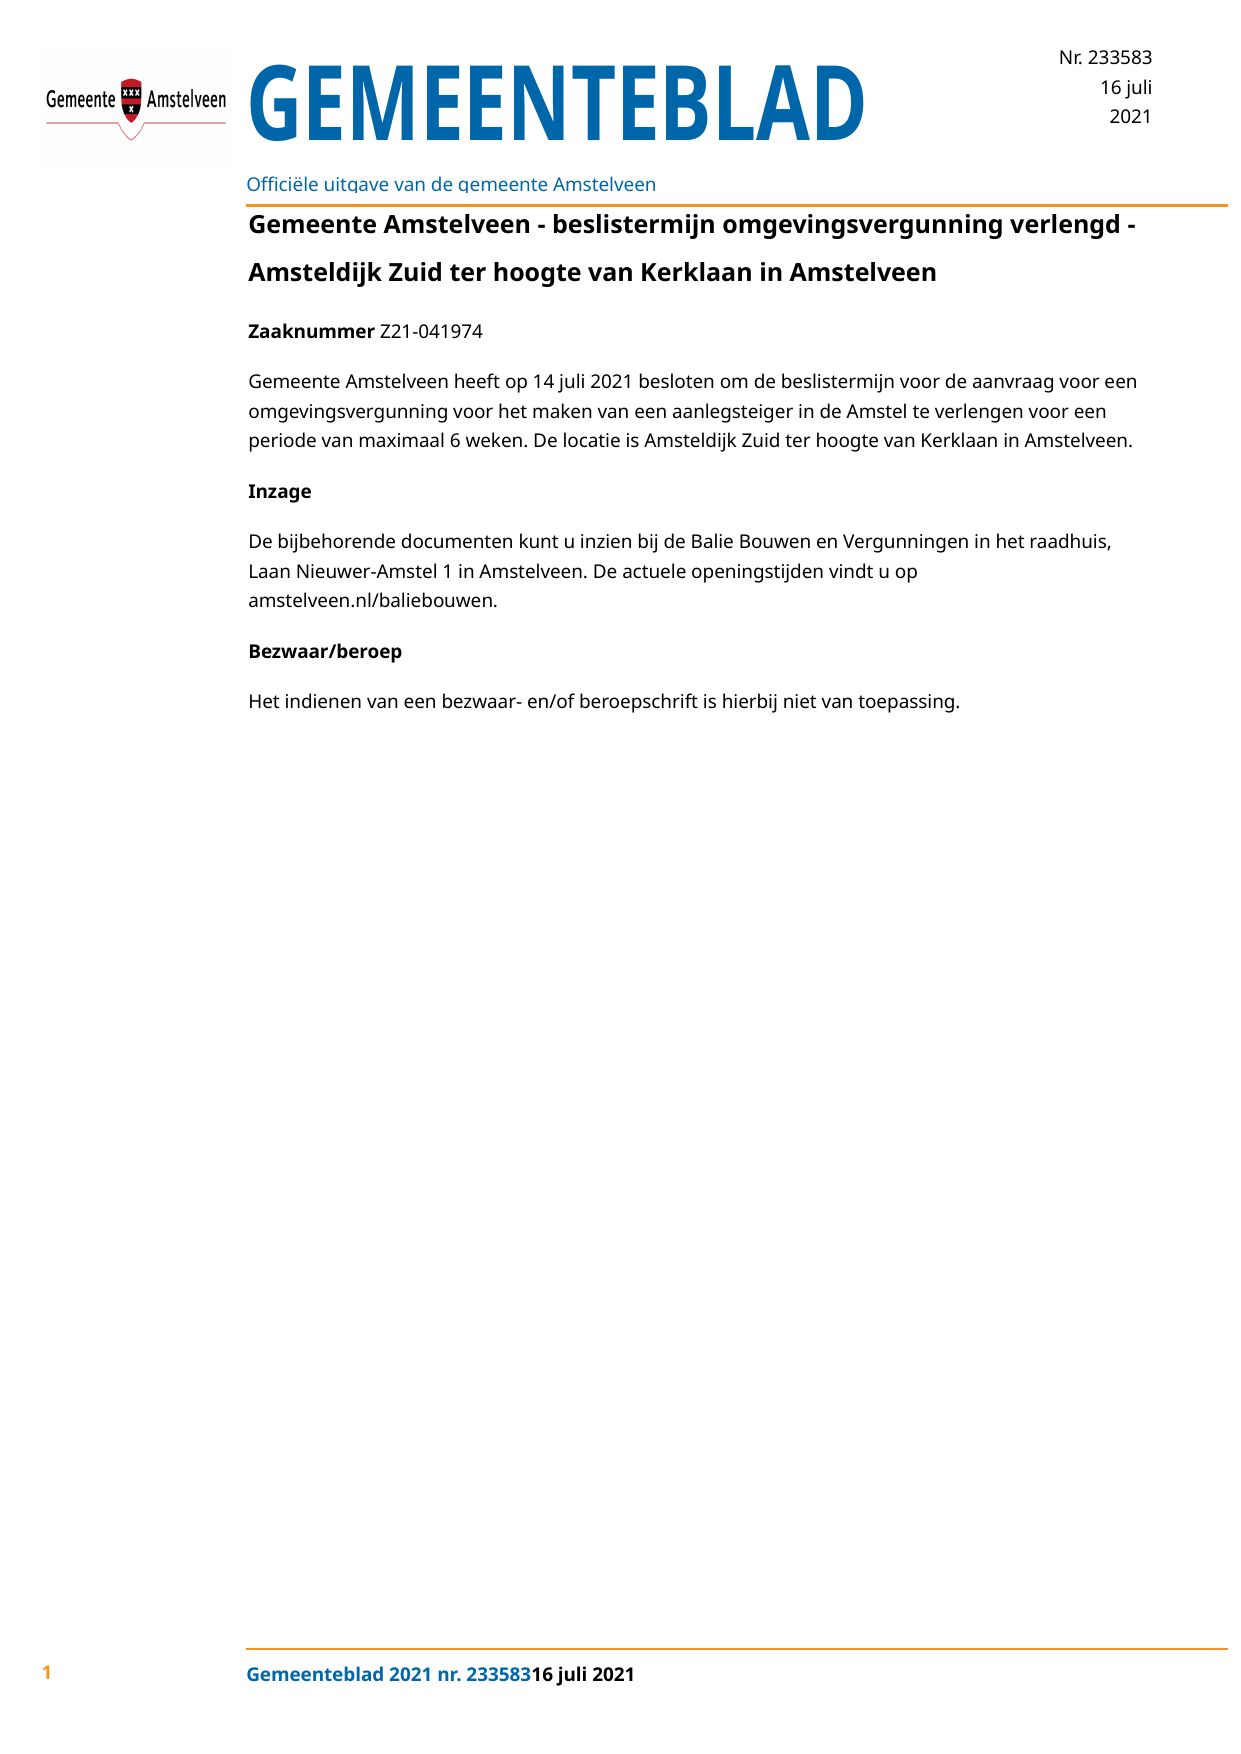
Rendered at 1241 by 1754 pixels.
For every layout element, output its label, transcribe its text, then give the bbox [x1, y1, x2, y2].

text Het indienen van een bezwaar- en/of beroepschrift is hierbij niet van toepassing. [248, 688, 1152, 714]
text De bijbehorende documenten kunt u inzien bij de Balie Bouwen en Vergunningen in het raadhuis, Laan Nieuwer-Amstel 1 in Amstelveen. De actuele openingstijden vindt u op amstelveen.nl/baliebouwen. [248, 528, 1152, 613]
text Gemeente Amstelveen heeft op 14 juli 2021 besloten om de beslistermijn voor de aanvraag voor een omgevingsvergunning voor het maken van een aanlegsteiger in de Amstel te verlengen voor een periode van maximaal 6 weken. De locatie is Amsteldijk Zuid ter hoogte van Kerklaan in Amstelveen. [248, 368, 1152, 453]
text Bezwaar/beroep [248, 638, 1152, 664]
picture [41, 47, 231, 172]
text Inzage [248, 478, 1152, 504]
text Zaaknummer Z21-041974 [248, 318, 1152, 344]
text Gemeente Amstelveen - beslistermijn omgevingsvergunning verlengd - Amsteldijk Zuid ter hoogte van Kerklaan in Amstelveen [248, 207, 1152, 288]
